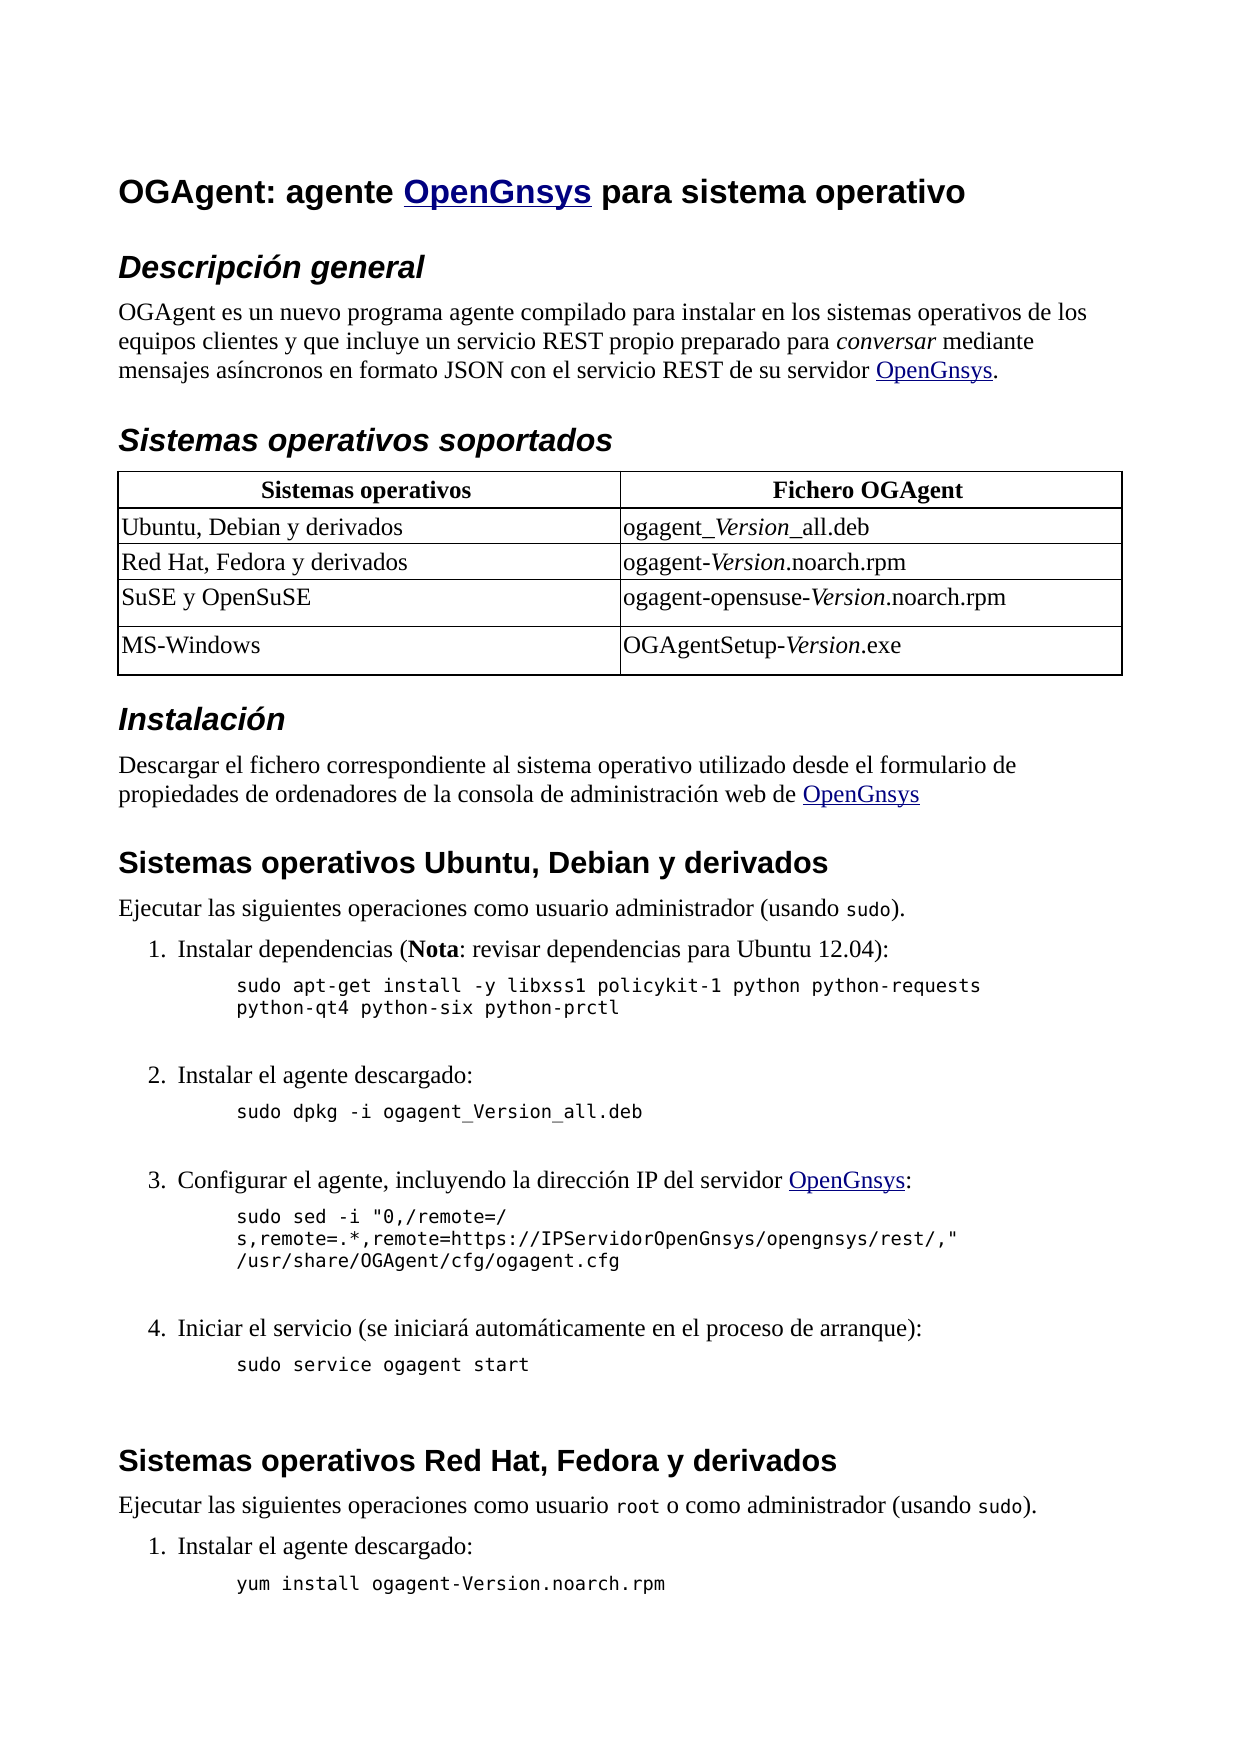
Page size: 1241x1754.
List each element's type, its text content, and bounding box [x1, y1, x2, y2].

table_cell OGAgentSetup-Version.exe [621, 627, 1121, 674]
text Ejecutar las siguientes operaciones como usuario root o como administrador (usando sudo). [118, 1490, 1122, 1519]
subtitle Sistemas operativos Ubuntu, Debian y derivados [118, 845, 1122, 880]
list sudo sed -i "0,/remote=/ s,remote=.*,remote=https://IPServidorOpenGnsys/opengnsys/rest/," /usr/share/OGAgent/cfg/ogagent.cfg [207, 1206, 1063, 1272]
subtitle OGAgent: agente OpenGnsys para sistema operativo [118, 172, 1122, 211]
table_header Sistemas operativos [119, 472, 620, 507]
subtitle Sistemas operativos Red Hat, Fedora y derivados [118, 1442, 1122, 1477]
table_cell SuSE y OpenSuSE [119, 580, 620, 626]
list yum install ogagent-Version.noarch.rpm [207, 1572, 1063, 1594]
subtitle Sistemas operativos soportados [118, 421, 1122, 458]
subtitle Descripción general [118, 248, 1122, 285]
table_header Fichero OGAgent [621, 472, 1121, 507]
list Instalar el agente descargado: [148, 1531, 1122, 1560]
table_cell Red Hat, Fedora y derivados [119, 544, 620, 578]
list Iniciar el servicio (se iniciará automáticamente en el proceso de arranque): [148, 1313, 1122, 1342]
table_cell Ubuntu, Debian y derivados [119, 509, 620, 543]
text Ejecutar las siguientes operaciones como usuario administrador (usando sudo). [118, 893, 1122, 922]
table_cell ogagent-Version.noarch.rpm [621, 544, 1121, 578]
list sudo service ogagent start [207, 1354, 1063, 1376]
table_cell ogagent_Version_all.deb [621, 509, 1121, 543]
list Instalar el agente descargado: [148, 1060, 1122, 1089]
text OGAgent es un nuevo programa agente compilado para instalar en los sistemas operativos de los equipos clientes y que incluye un servicio REST propio preparado para conversar mediante mensajes asíncronos en formato JSON con el servicio REST de su servidor OpenGnsys. [118, 297, 1122, 384]
table_cell ogagent-opensuse-Version.noarch.rpm [621, 580, 1121, 626]
list Instalar dependencias (Nota: revisar dependencias para Ubuntu 12.04): [148, 934, 1122, 963]
table_cell MS-Windows [119, 627, 620, 674]
list sudo dpkg -i ogagent_Version_all.deb [207, 1102, 1063, 1123]
subtitle Instalación [118, 701, 1122, 737]
list Configurar el agente, incluyendo la dirección IP del servidor OpenGnsys: [148, 1165, 1122, 1193]
text Descargar el fichero correspondiente al sistema operativo utilizado desde el formulario de propiedades de ordenadores de la consola de administración web de OpenGnsys [118, 750, 1122, 807]
list sudo apt-get install -y libxss1 policykit-1 python python-requests python-qt4 python-six python-prctl [207, 975, 1063, 1019]
